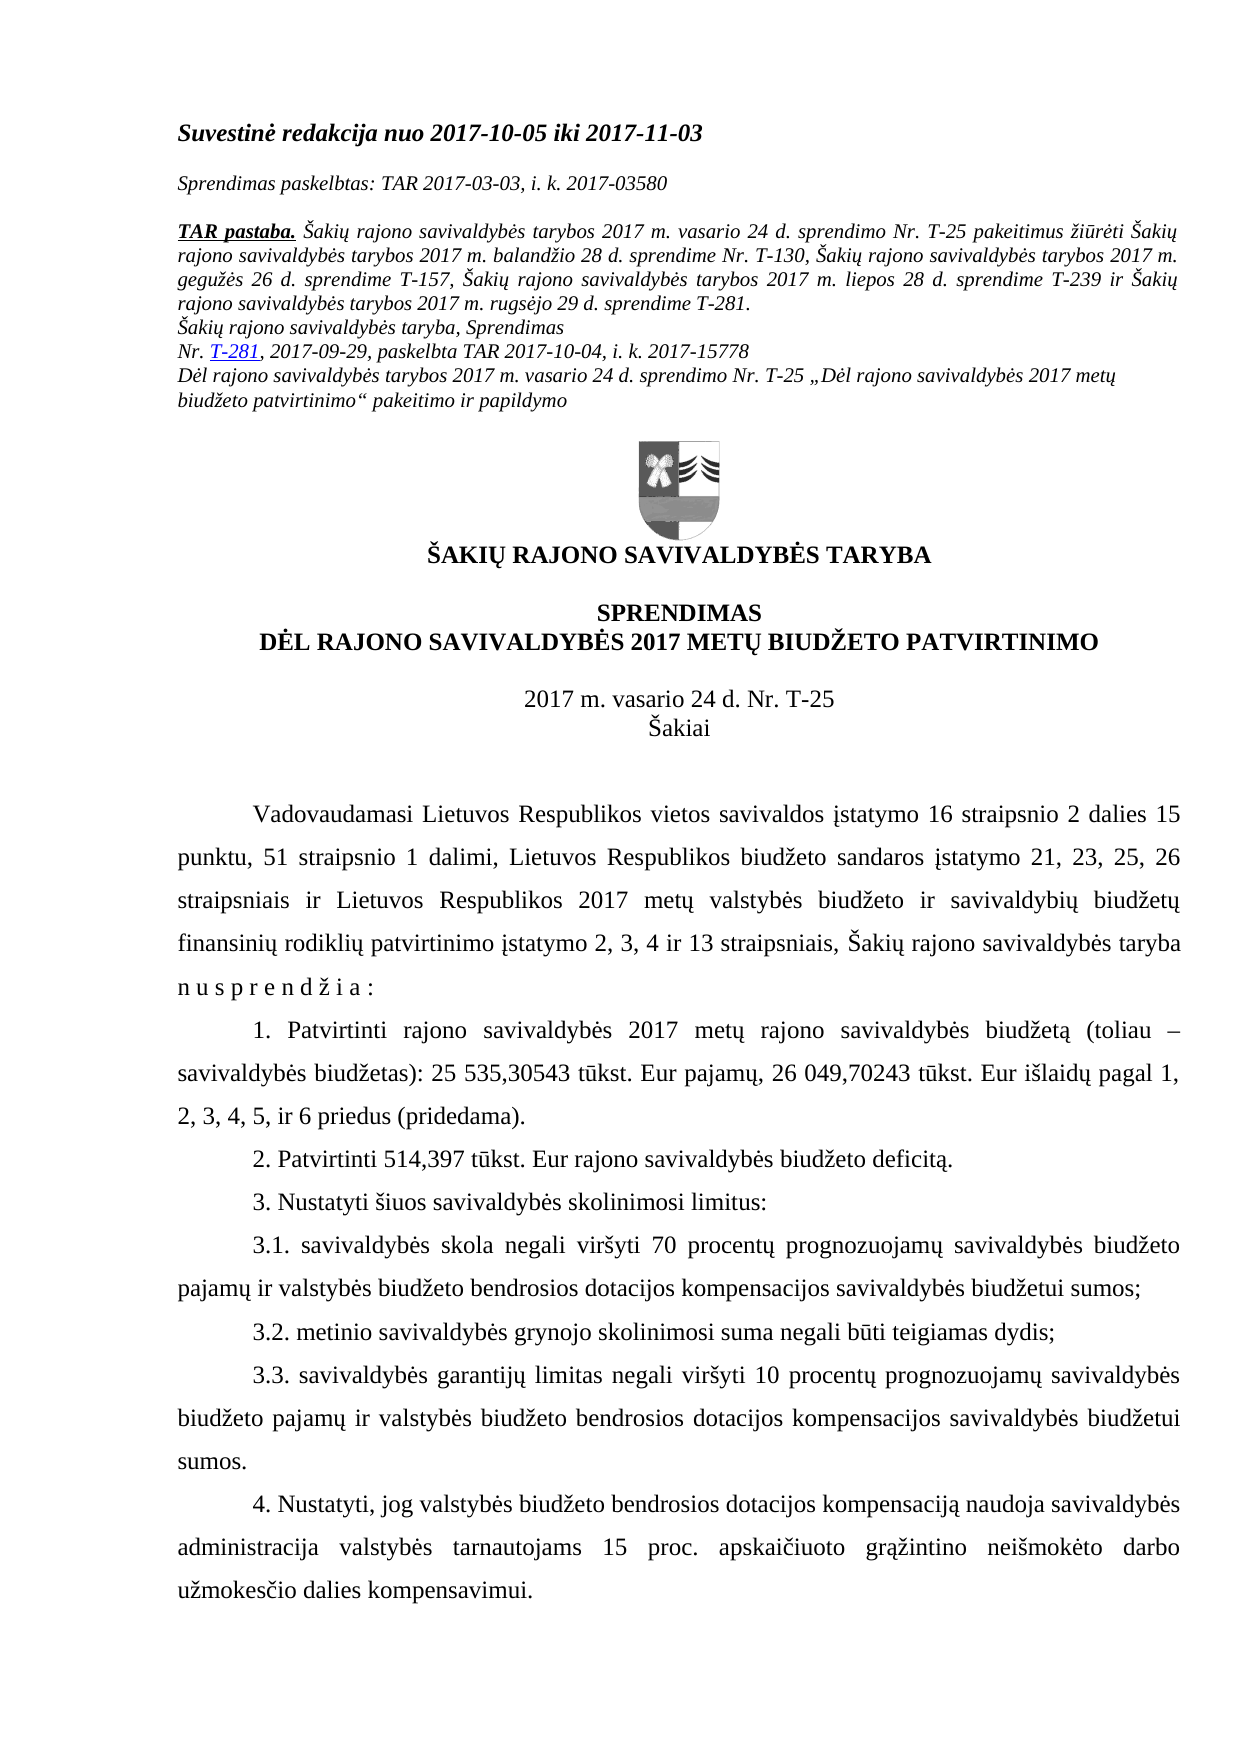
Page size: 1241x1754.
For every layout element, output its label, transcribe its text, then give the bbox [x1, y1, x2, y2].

text 4. Nustatyti, jog valstybės biudžeto bendrosios dotacijos kompensaciją naudoja savivaldybės administracija valstybės tarnautojams 15 proc. apskaičiuoto grąžintino neišmokėto darbo užmokesčio dalies kompensavimui. [177, 1489, 1181, 1604]
text DĖL RAJONO SAVIVALDYBĖS 2017 METŲ BIUDŽETO PATVIRTINIMO [177, 627, 1181, 655]
text Suvestinė redakcija nuo 2017-10-05 iki 2017-11-03 [177, 118, 1181, 147]
text TAR pastaba. Šakių rajono savivaldybės tarybos 2017 m. vasario 24 d. sprendimo Nr. T-25 pakeitimus žiūrėti Šakių rajono savivaldybės tarybos 2017 m. balandžio 28 d. sprendime Nr. T-130, Šakių rajono savivaldybės tarybos 2017 m. gegužės 26 d. sprendime T-157, Šakių rajono savivaldybės tarybos 2017 m. liepos 28 d. sprendime T-239 ir Šakių rajono savivaldybės tarybos 2017 m. rugsėjo 29 d. sprendime T-281. [177, 219, 1181, 315]
text Nr. T-281, 2017-09-29, paskelbta TAR 2017-10-04, i. k. 2017-15778 [177, 339, 1181, 363]
text Šakių rajono savivaldybės taryba, Sprendimas [177, 315, 1181, 339]
text 3.2. metinio savivaldybės grynojo skolinimosi suma negali būti teigiamas dydis; [177, 1317, 1181, 1345]
text Šakiai [177, 713, 1181, 742]
text 2017 m. vasario 24 d. Nr. T-25 [177, 684, 1181, 713]
text 1. Patvirtinti rajono savivaldybės 2017 metų rajono savivaldybės biudžetą (toliau – savivaldybės biudžetas): 25 535,30543 tūkst. Eur pajamų, 26 049,70243 tūkst. Eur išlaidų pagal 1, 2, 3, 4, 5, ir 6 priedus (pridedama). [177, 1015, 1181, 1130]
text Dėl rajono savivaldybės tarybos 2017 m. vasario 24 d. sprendimo Nr. T-25 „Dėl rajono savivaldybės 2017 metų biudžeto patvirtinimo“ pakeitimo ir papildymo [177, 363, 1181, 412]
text ŠAKIŲ RAJONO SAVIVALDYBĖS TARYBA [177, 540, 1181, 569]
text 3. Nustatyti šiuos savivaldybės skolinimosi limitus: [177, 1187, 1181, 1216]
text 3.1. savivaldybės skola negali viršyti 70 procentų prognozuojamų savivaldybės biudžeto pajamų ir valstybės biudžeto bendrosios dotacijos kompensacijos savivaldybės biudžetui sumos; [177, 1230, 1181, 1302]
text 2. Patvirtinti 514,397 tūkst. Eur rajono savivaldybės biudžeto deficitą. [177, 1144, 1181, 1173]
text Vadovaudamasi Lietuvos Respublikos vietos savivaldos įstatymo 16 straipsnio 2 dalies 15 punktu, 51 straipsnio 1 dalimi, Lietuvos Respublikos biudžeto sandaros įstatymo 21, 23, 25, 26 straipsniais ir Lietuvos Respublikos 2017 metų valstybės biudžeto ir savivaldybių biudžetų finansinių rodiklių patvirtinimo įstatymo 2, 3, 4 ir 13 straipsniais, Šakių rajono savivaldybės taryba nusprendžia: [177, 799, 1181, 1000]
text Sprendimas paskelbtas: TAR 2017-03-03, i. k. 2017-03580 [177, 171, 1181, 195]
text SPRENDIMAS [177, 598, 1181, 627]
text 3.3. savivaldybės garantijų limitas negali viršyti 10 procentų prognozuojamų savivaldybės biudžeto pajamų ir valstybės biudžeto bendrosios dotacijos kompensacijos savivaldybės biudžetui sumos. [177, 1360, 1181, 1475]
